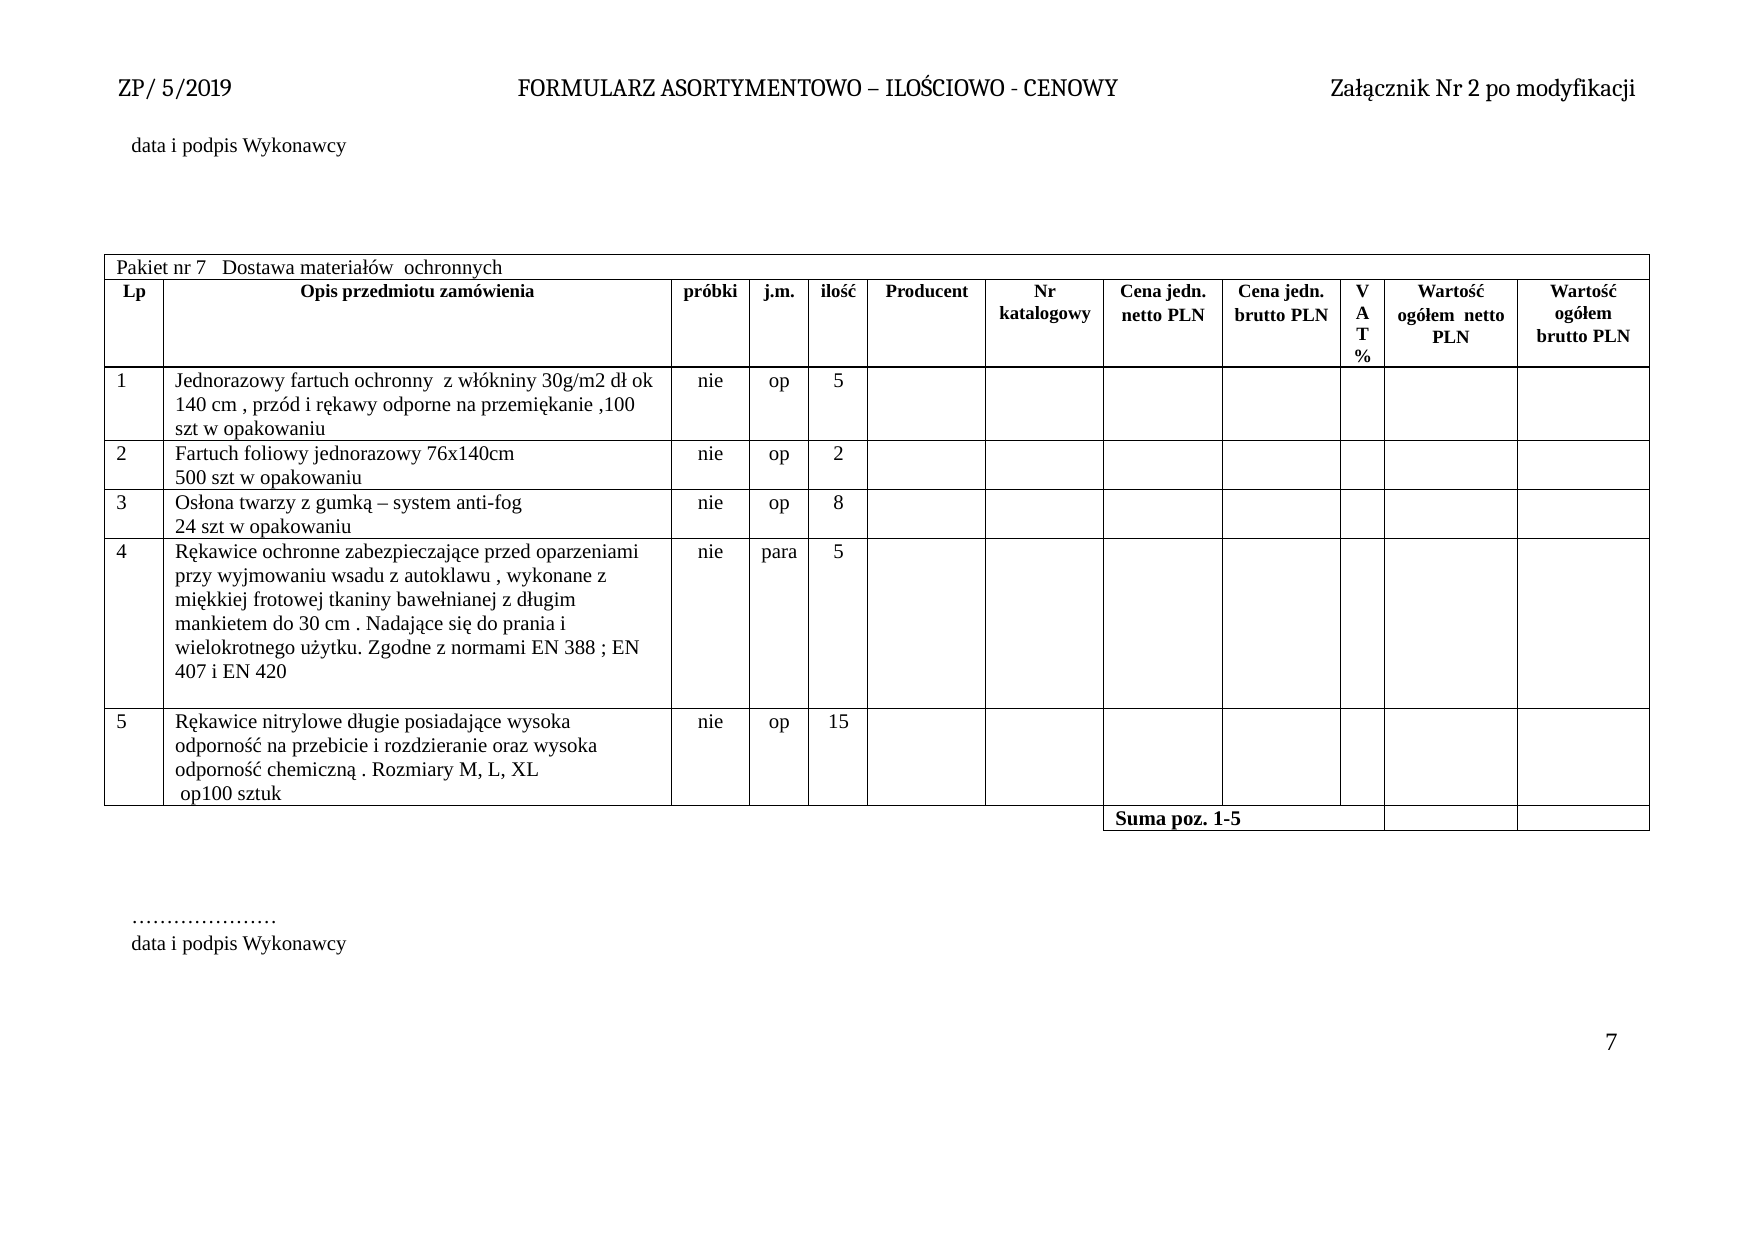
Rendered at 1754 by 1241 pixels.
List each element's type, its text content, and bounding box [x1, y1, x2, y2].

table_cell [1385, 490, 1517, 538]
table_cell Fartuch foliowy jednorazowy 76x140cm 500 szt w opakowaniu [164, 441, 671, 489]
table_cell [1104, 709, 1222, 805]
table_cell [1223, 539, 1340, 707]
table_cell [1385, 368, 1517, 440]
table_cell nie [672, 441, 749, 489]
table_cell [986, 368, 1103, 440]
table_cell [1341, 709, 1384, 805]
table_cell [868, 368, 985, 440]
table_cell [1518, 539, 1649, 707]
table_cell op [750, 368, 808, 440]
table_cell [1385, 806, 1517, 830]
table_cell [868, 490, 985, 538]
table_cell Jednorazowy fartuch ochronny z włókniny 30g/m2 dł ok 140 cm , przód i rękawy odporne na przemiękanie ,100 szt w opakowaniu [164, 368, 671, 440]
table_cell Cena jedn. netto PLN [1104, 280, 1222, 366]
table_cell [868, 539, 985, 707]
table_cell Suma poz. 1-5 [1104, 806, 1384, 830]
table_cell Lp [105, 280, 163, 366]
table_cell [1341, 441, 1384, 489]
table_cell nie [672, 539, 749, 707]
table_cell Wartość ogółem netto PLN [1385, 280, 1517, 366]
table_header ………………… [124, 903, 539, 930]
table_cell [1518, 709, 1649, 805]
table_cell [1385, 441, 1517, 489]
table_cell [1385, 709, 1517, 805]
table_cell [868, 709, 985, 805]
table_cell [1223, 368, 1340, 440]
table_cell [1518, 441, 1649, 489]
table_cell Osłona twarzy z gumką – system anti-fog 24 szt w opakowaniu [164, 490, 671, 538]
table_cell [1104, 539, 1222, 707]
table_cell nie [672, 368, 749, 440]
table_cell [986, 441, 1103, 489]
table_cell j.m. [750, 280, 808, 366]
table_cell 2 [105, 441, 163, 489]
table_cell [1223, 709, 1340, 805]
table_cell [1385, 539, 1517, 707]
table_cell Wartość ogółem brutto PLN [1518, 280, 1649, 366]
table_cell Rękawice nitrylowe długie posiadające wysoka odporność na przebicie i rozdzieranie oraz wysoka odporność chemiczną . Rozmiary M, L, XL op100 sztuk [164, 709, 671, 805]
table_cell [1341, 368, 1384, 440]
table_cell data i podpis Wykonawcy [124, 930, 539, 956]
table_cell [1104, 441, 1222, 489]
table_cell op [750, 709, 808, 805]
table_cell 15 [809, 709, 867, 805]
table_cell 5 [105, 709, 163, 805]
table_cell [1223, 490, 1340, 538]
table_cell [1341, 490, 1384, 538]
table_cell 5 [809, 368, 867, 440]
table_cell Producent [868, 280, 985, 366]
table_cell op [750, 441, 808, 489]
table_cell data i podpis Wykonawcy [124, 131, 539, 158]
table_cell próbki [672, 280, 749, 366]
table_cell [986, 490, 1103, 538]
table_cell [1104, 490, 1222, 538]
table_cell [986, 539, 1103, 707]
table_cell 2 [809, 441, 867, 489]
table_cell ilość [809, 280, 867, 366]
table_cell nie [672, 490, 749, 538]
table_cell 3 [105, 490, 163, 538]
table_cell [1223, 441, 1340, 489]
table_cell [1518, 490, 1649, 538]
table_cell 8 [809, 490, 867, 538]
table_cell [868, 441, 985, 489]
table_cell [105, 806, 1103, 830]
table_header Pakiet nr 7 Dostawa materiałów ochronnych [105, 255, 1649, 279]
table_cell op [750, 490, 808, 538]
table_cell nie [672, 709, 749, 805]
table_cell para [750, 539, 808, 707]
table_cell Rękawice ochronne zabezpieczające przed oparzeniami przy wyjmowaniu wsadu z autoklawu , wykonane z miękkiej frotowej tkaniny bawełnianej z długim mankietem do 30 cm . Nadające się do prania i wielokrotnego użytku. Zgodne z normami EN 388 ; EN 407 i EN 420 [164, 539, 671, 707]
table_cell [986, 709, 1103, 805]
table_cell VAT % [1341, 280, 1384, 366]
table_cell Nr katalogowy [986, 280, 1103, 366]
table_cell [1518, 806, 1649, 830]
table_cell 1 [105, 368, 163, 440]
table_cell [1104, 368, 1222, 440]
table_cell Cena jedn. brutto PLN [1223, 280, 1340, 366]
table_cell Opis przedmiotu zamówienia [164, 280, 671, 366]
table_cell [1518, 368, 1649, 440]
table_cell [1341, 539, 1384, 707]
table_cell 4 [105, 539, 163, 707]
table_cell 5 [809, 539, 867, 707]
